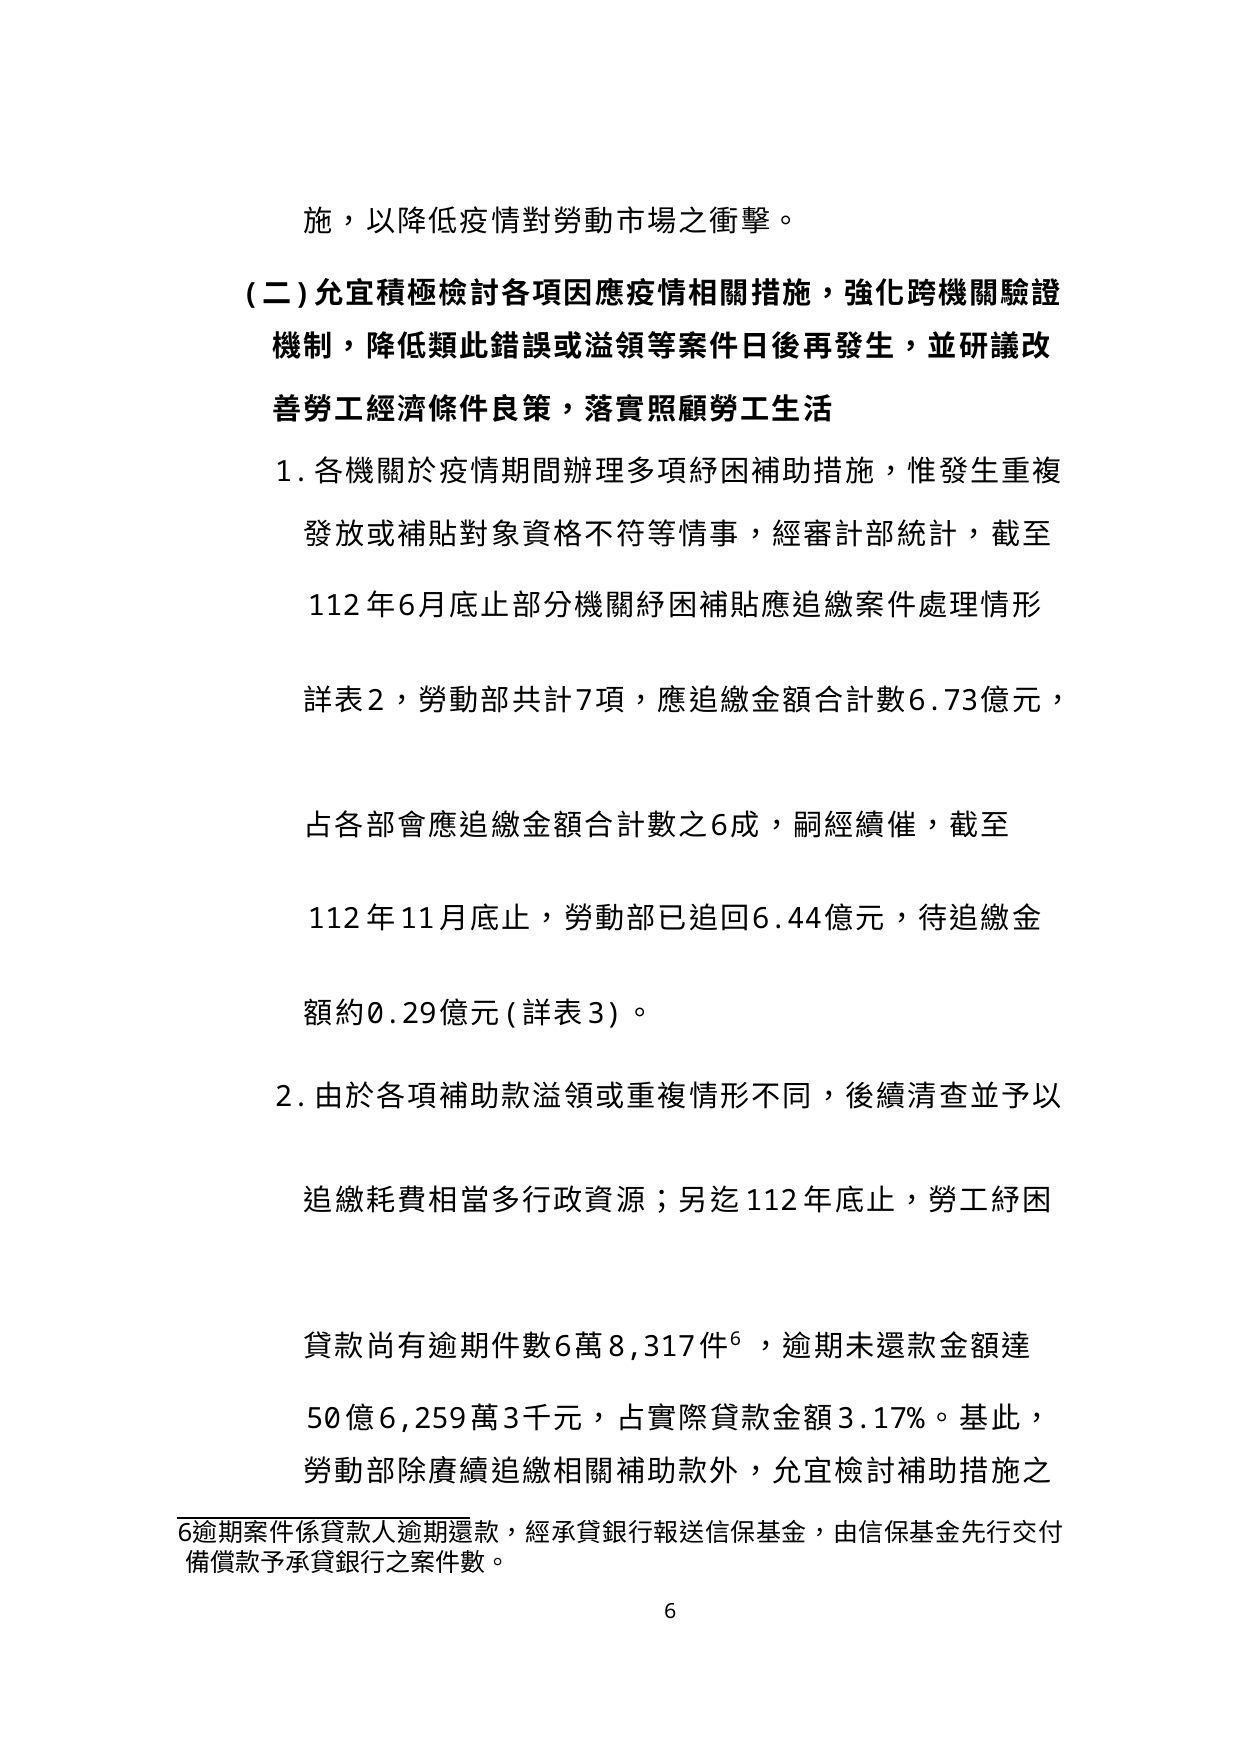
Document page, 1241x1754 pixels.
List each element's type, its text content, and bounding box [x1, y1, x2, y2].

text 逾期案件係貸款人逾期還款，經承貸銀行報送信保基金，由信保基金先行交付備償款予承貸銀行之案件數。 [177, 1518, 1063, 1577]
text 1.各機關於疫情期間辦理多項紓困補助措施，惟發生重複發放或補貼對象資格不符等情事，經審計部統計，截至112年6月底止部分機關紓困補貼應追繳案件處理情形詳表2，勞動部共計7項，應追繳金額合計數6.73億元，占各部會應追繳金額合計數之6成，嗣經續催，截至112年11月底止，勞動部已追回6.44億元，待追繳金額約0.29億元(詳表3)。 [266, 427, 1063, 1052]
text 2.由於各項補助款溢領或重複情形不同，後續清查並予以追繳耗費相當多行政資源；另迄112年底止，勞工紓困貸款尚有逾期件數6萬8,317件，逾期未還款金額達50億6,259萬3千元，占實際貸款金額3.17%。基此，勞動部除賡續追繳相關補助款外，允宜檢討補助措施之 [266, 1052, 1063, 1490]
text 施，以降低疫情對勞動市場之衝擊。 [266, 177, 1063, 240]
text (二)允宜積極檢討各項因應疫情相關措施，強化跨機關驗證機制，降低類此錯誤或溢領等案件日後再發生，並研議改善勞工經濟條件良策，落實照顧勞工生活 [236, 240, 1063, 427]
